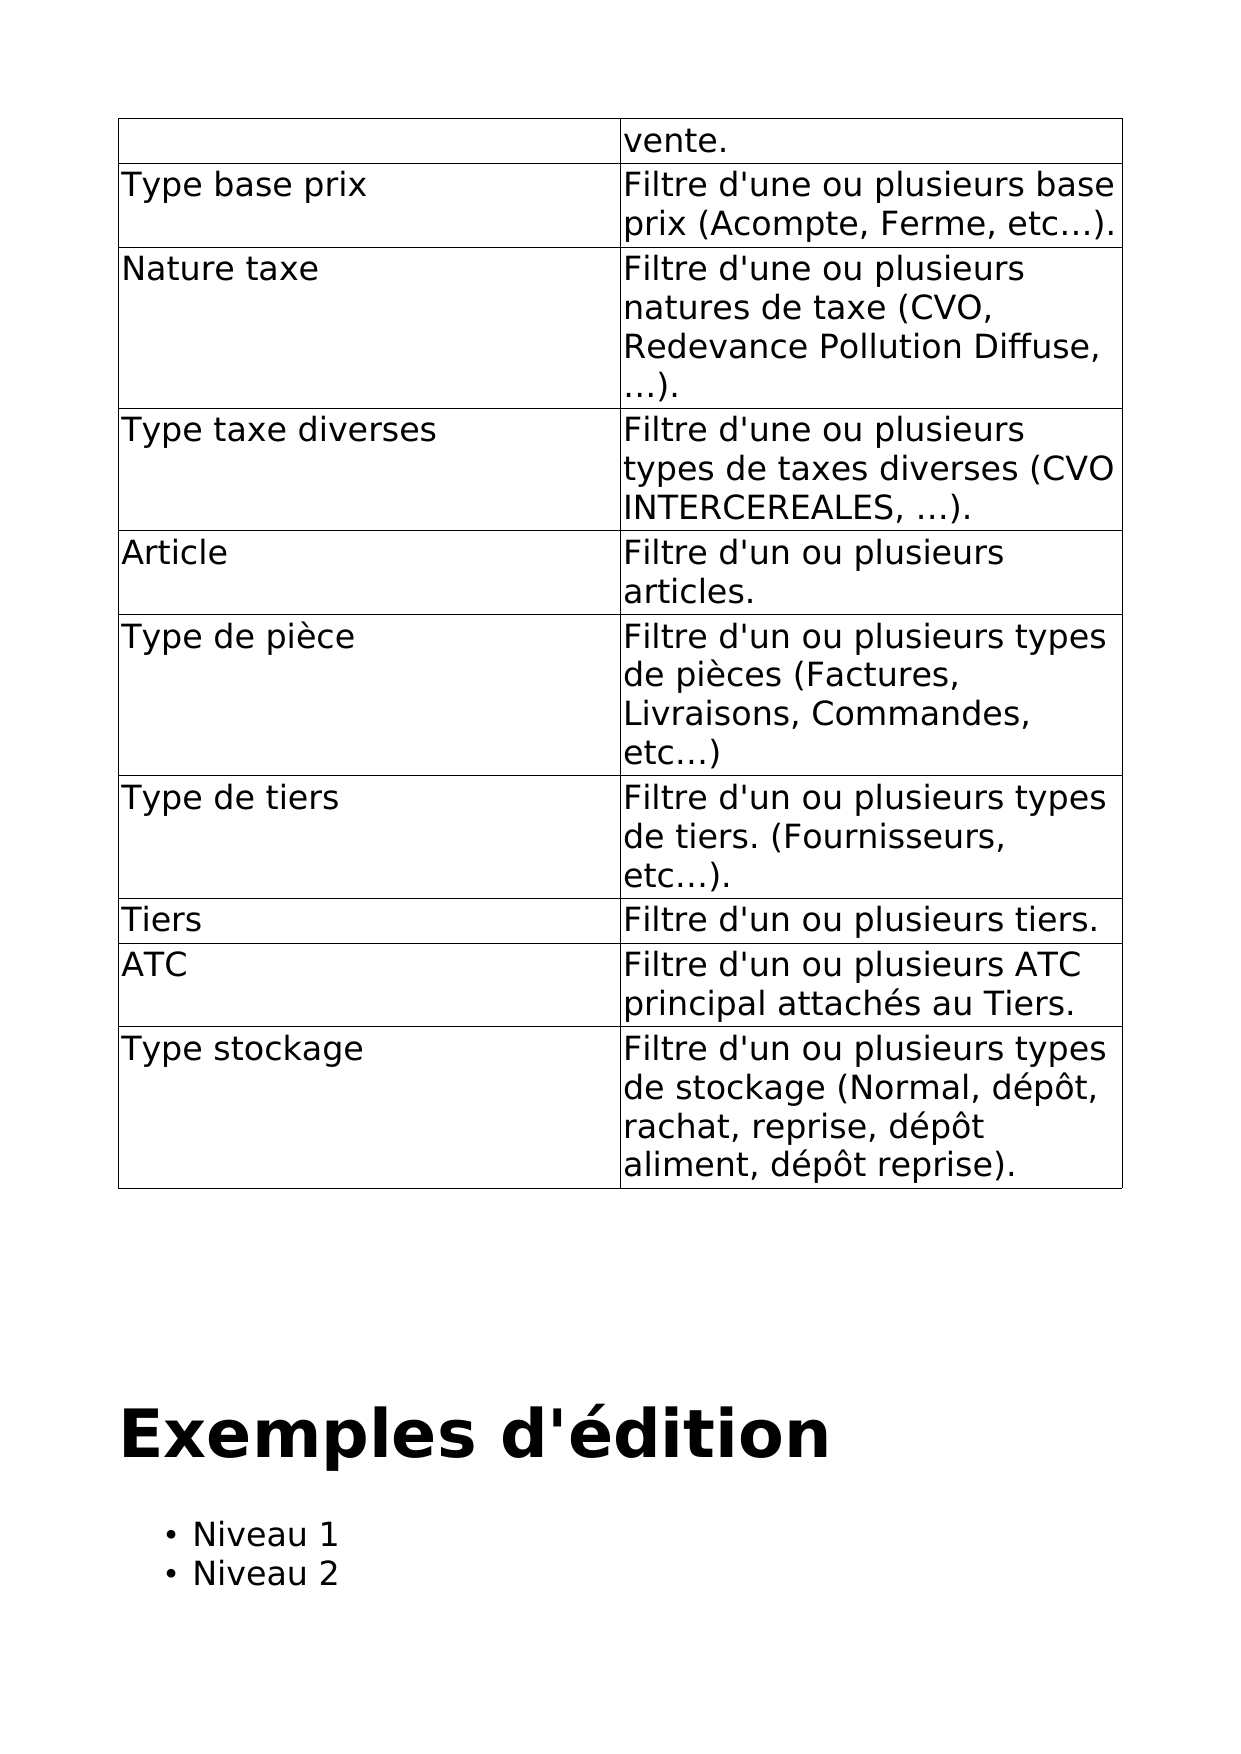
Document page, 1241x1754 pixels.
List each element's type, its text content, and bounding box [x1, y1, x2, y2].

table_cell Tiers [119, 899, 620, 943]
table_cell Filtre d'un ou plusieurs ATC principal attachés au Tiers. [621, 944, 1122, 1026]
table_cell Type taxe diverses [119, 409, 620, 530]
table_cell ATC [119, 944, 620, 1026]
table_cell Filtre d'un ou plusieurs types de stockage (Normal, dépôt, rachat, reprise, dépôt aliment, dépôt reprise). [621, 1027, 1122, 1188]
list Niveau 1 [177, 1515, 1122, 1554]
table_cell vente. [621, 119, 1122, 163]
table_cell Type stockage [119, 1027, 620, 1188]
table_cell Article [119, 531, 620, 614]
table_cell [119, 119, 620, 163]
table_cell Filtre d'une ou plusieurs types de taxes diverses (CVO INTERCEREALES, …). [621, 409, 1122, 530]
table_cell Type de tiers [119, 776, 620, 898]
table_cell Filtre d'un ou plusieurs types de tiers. (Fournisseurs, etc…). [621, 776, 1122, 898]
subtitle Exemples d'édition [118, 1396, 1122, 1473]
table_cell Filtre d'une ou plusieurs base prix (Acompte, Ferme, etc…). [621, 164, 1122, 247]
table_cell Filtre d'une ou plusieurs natures de taxe (CVO, Redevance Pollution Diffuse, …). [621, 248, 1122, 408]
table_cell Filtre d'un ou plusieurs tiers. [621, 899, 1122, 943]
table_cell Filtre d'un ou plusieurs articles. [621, 531, 1122, 614]
table_cell Filtre d'un ou plusieurs types de pièces (Factures, Livraisons, Commandes, etc…) [621, 615, 1122, 775]
table_cell Type base prix [119, 164, 620, 247]
table_cell Nature taxe [119, 248, 620, 408]
table_cell Type de pièce [119, 615, 620, 775]
list Niveau 2 [177, 1554, 1122, 1593]
